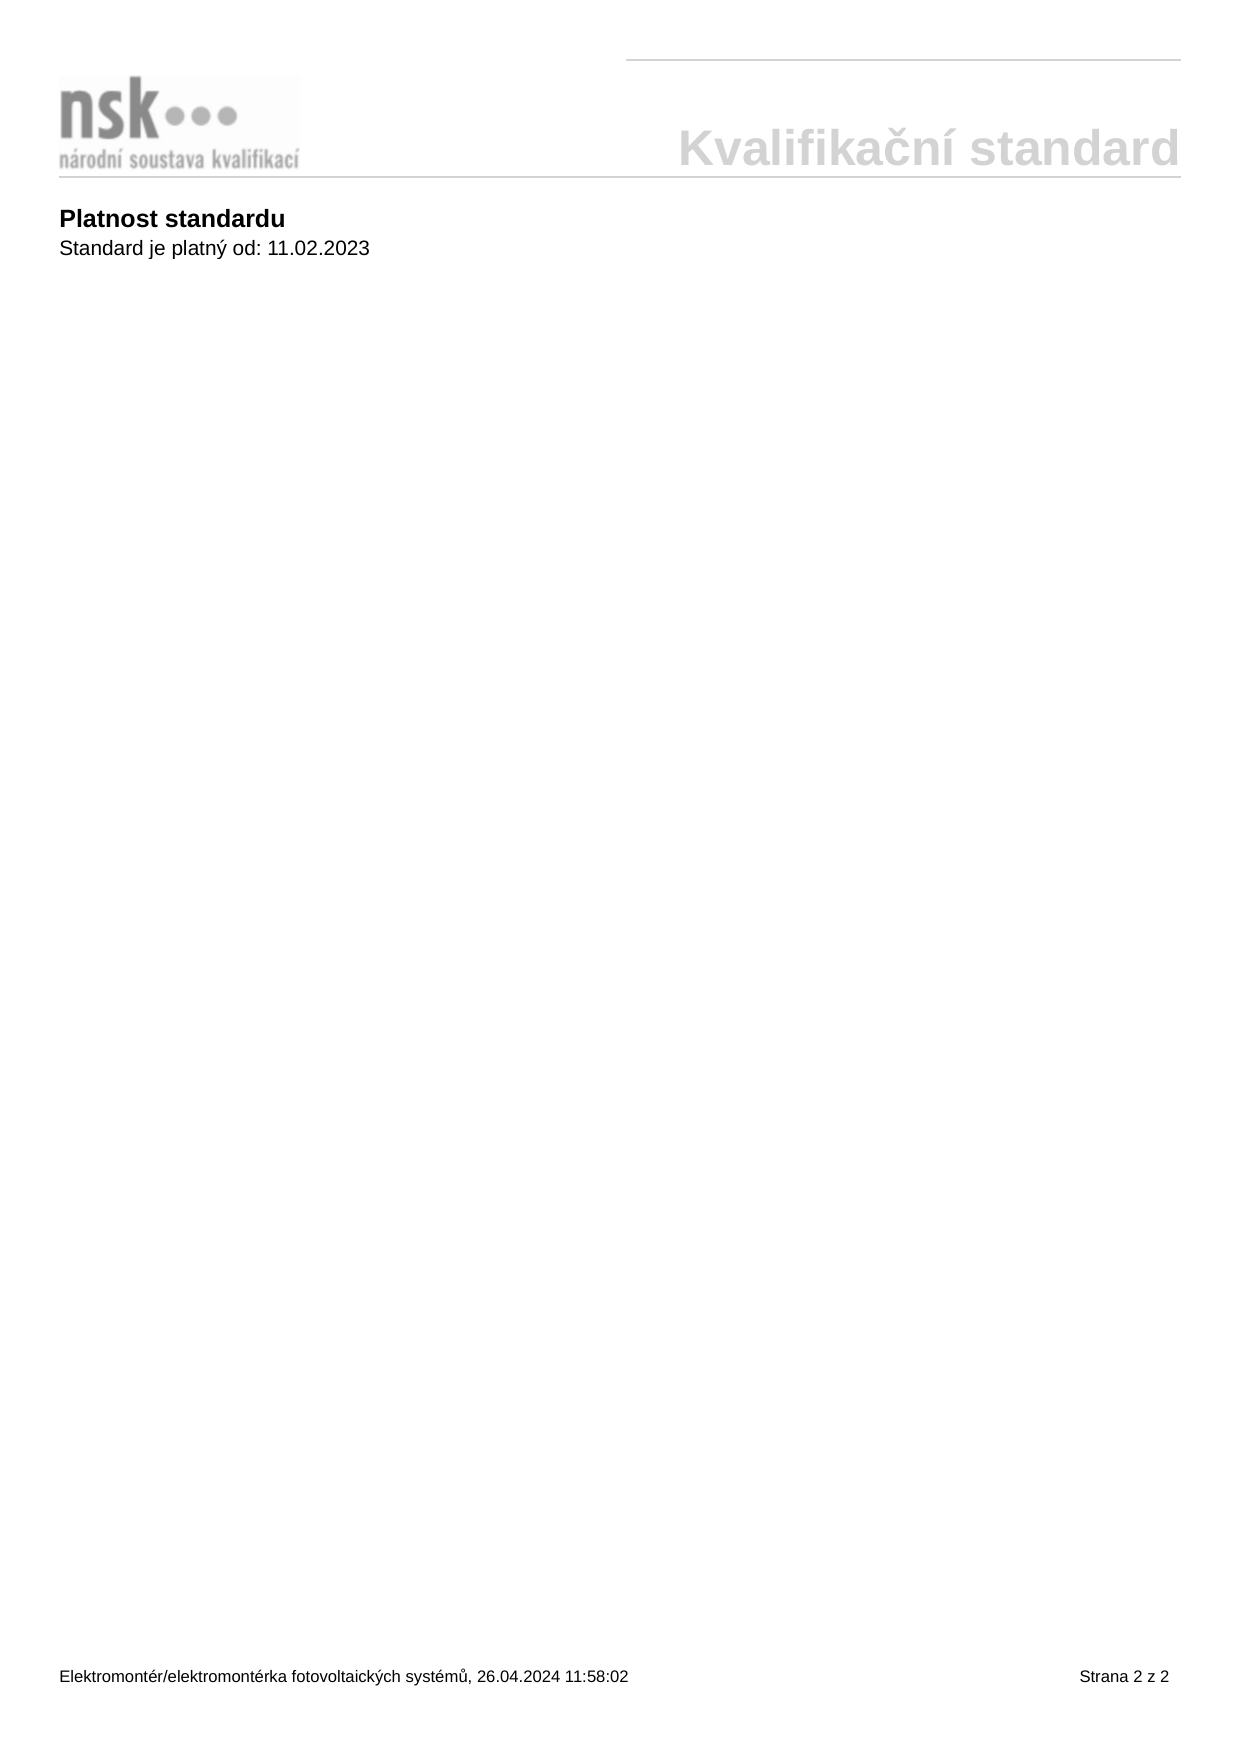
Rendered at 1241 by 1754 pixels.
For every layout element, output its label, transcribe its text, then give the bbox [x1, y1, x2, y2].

table_cell Elektromontér/elektromontérka fotovoltaických systémů, 26.04.2024 11:58:02 [59, 1658, 862, 1694]
table_cell [59, 559, 483, 859]
table_cell [862, 259, 1093, 559]
table_cell [1093, 559, 1169, 859]
table_cell [484, 1159, 620, 1409]
table_cell [1169, 1159, 1181, 1409]
table_cell [626, 1409, 862, 1658]
table_cell [620, 259, 626, 559]
table_cell [1093, 859, 1169, 1159]
table_cell Standard je platný od: 11.02.2023 [59, 236, 1181, 259]
table_cell [626, 259, 862, 559]
table_cell [626, 859, 862, 1159]
table_cell [862, 1159, 1093, 1409]
table_cell [484, 1409, 620, 1658]
table_cell [621, 59, 626, 170]
table_cell Strana 2 z 2 [862, 1658, 1169, 1694]
table_cell [59, 1159, 483, 1409]
table_cell [484, 194, 620, 200]
table_cell [484, 171, 620, 176]
table_cell [1093, 1409, 1169, 1658]
table_cell [59, 1409, 483, 1658]
table_cell [1093, 194, 1169, 200]
table_cell [1093, 259, 1169, 559]
table_cell Kvalifikační standard [626, 61, 1181, 176]
table_cell [1169, 559, 1181, 859]
table_cell [484, 259, 620, 559]
table_cell [620, 559, 626, 859]
table_cell [59, 178, 1181, 194]
table_cell [59, 259, 483, 559]
table_cell [59, 171, 483, 176]
table_cell [484, 859, 620, 1159]
table_cell [484, 559, 620, 859]
table_cell [862, 1409, 1093, 1658]
table_cell [1169, 859, 1181, 1159]
table_cell Platnost standardu [59, 200, 1181, 236]
table_cell [620, 1409, 626, 1658]
table_cell [626, 194, 862, 200]
table_cell [1093, 1159, 1169, 1409]
table_cell [626, 559, 862, 859]
table_cell [1169, 1409, 1181, 1658]
table_cell [862, 859, 1093, 1159]
table_cell [59, 859, 483, 1159]
picture [58, 59, 621, 171]
table_cell [626, 1159, 862, 1409]
table_cell [1169, 194, 1181, 200]
table_cell [862, 194, 1093, 200]
table_cell [1169, 259, 1181, 559]
table_cell [862, 559, 1093, 859]
table_cell [1169, 1658, 1181, 1694]
table_cell [620, 859, 626, 1159]
table_cell [620, 1159, 626, 1409]
table_cell [59, 194, 483, 200]
